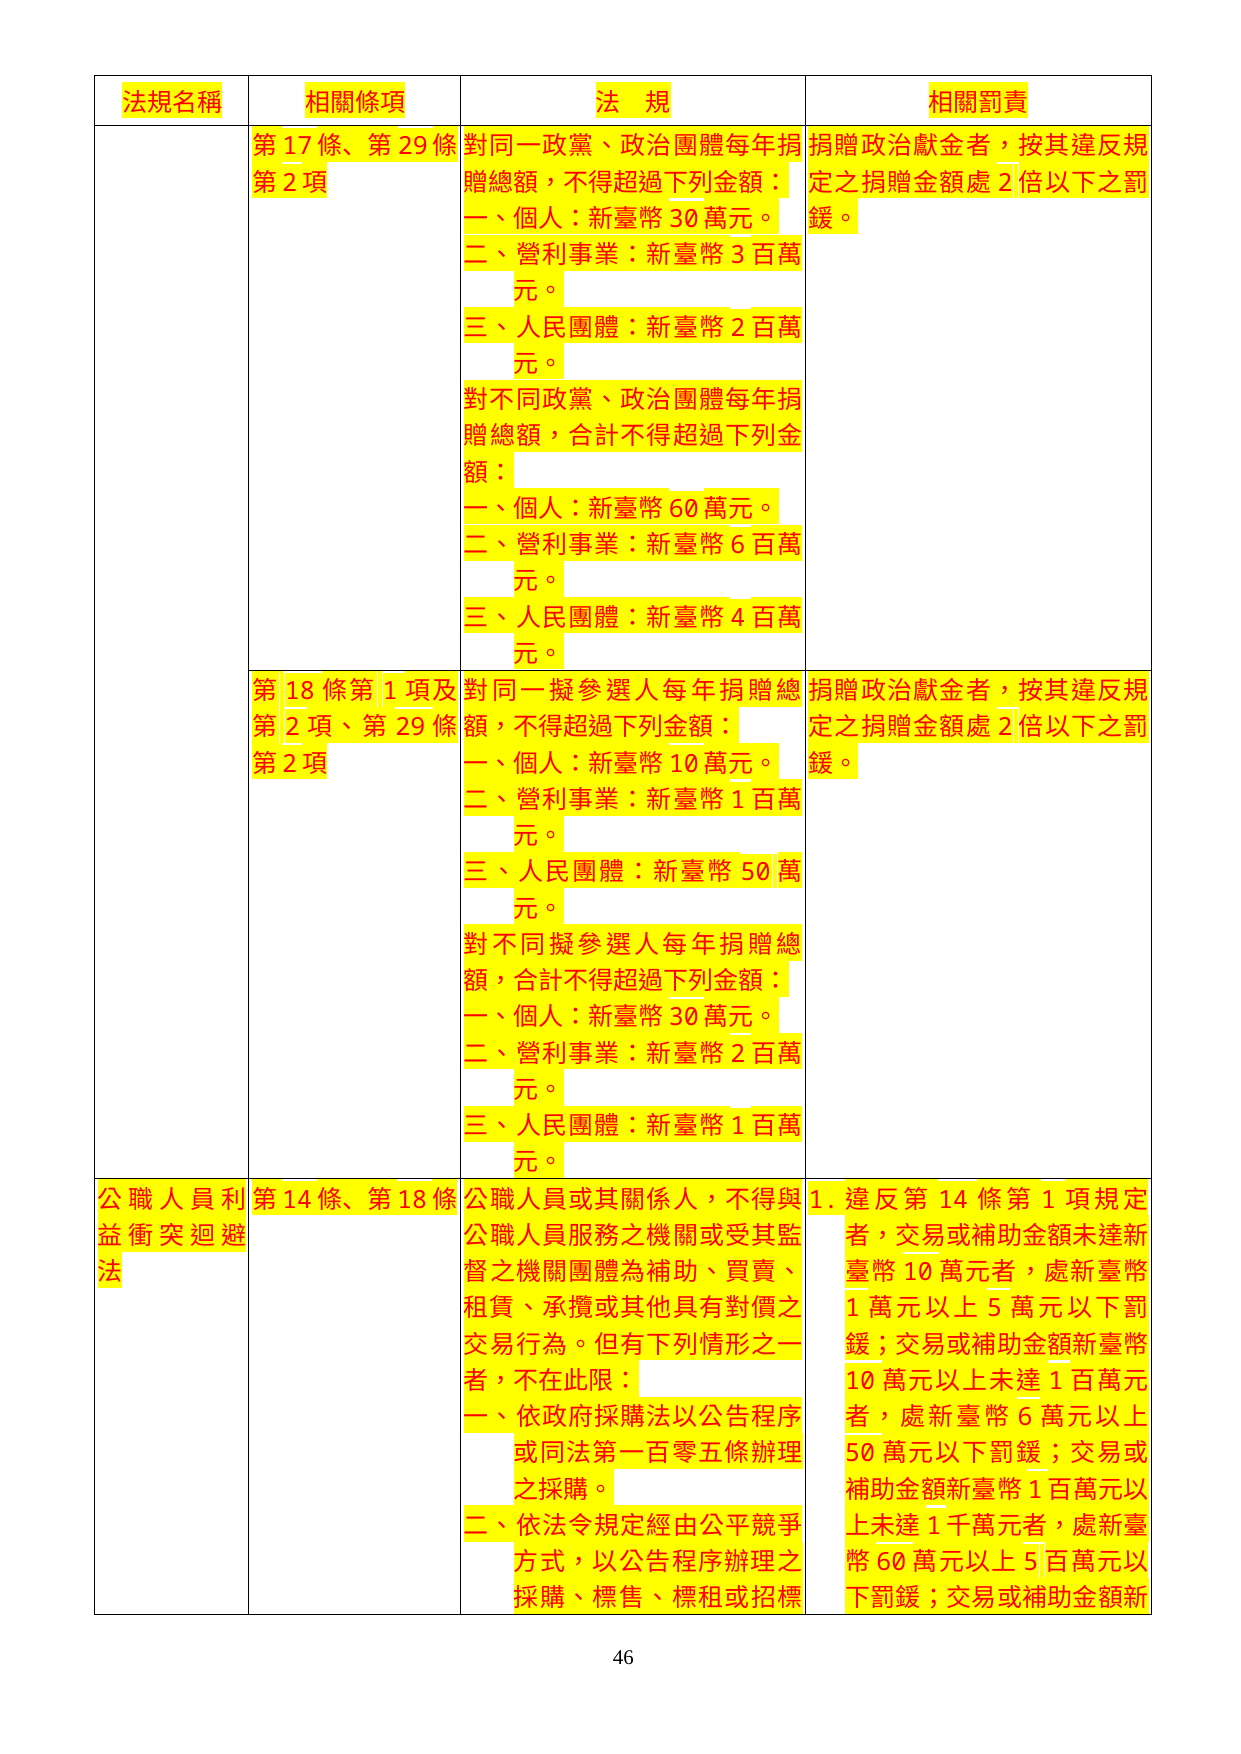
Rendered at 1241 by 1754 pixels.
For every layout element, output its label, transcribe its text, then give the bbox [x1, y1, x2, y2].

table_header 相關罰責 [806, 76, 1151, 125]
table_cell [95, 126, 248, 1178]
table_cell 第14條、第18條 [249, 1179, 460, 1614]
table_cell 違反第14條第1項規定者，交易或補助金額未達新臺幣10萬元者，處新臺幣1萬元以上5萬元以下罰鍰；交易或補助金額新臺幣10萬元以上未達1百萬元者，處新臺幣6萬元以上50萬元以下罰鍰；交易或補助金額新臺幣1百萬元以上未達1千萬元者，處新臺幣60萬元以上5百萬元以下罰鍰；交易或補助金額新 [806, 1179, 1151, 1614]
table_cell 捐贈政治獻金者，按其違反規定之捐贈金額處2倍以下之罰鍰。 [806, 671, 1151, 1178]
table_header 法規名稱 [95, 76, 248, 125]
table_cell 公職人員或其關係人，不得與公職人員服務之機關或受其監督之機關團體為補助、買賣、租賃、承攬或其他具有對價之交易行為。但有下列情形之一者，不在此限： 一、依政府採購法以公告程序或同法第一百零五條辦理之採購。 二、依法令規定經由公平競爭方式，以公告程序辦理之採購、標售、標租或招標 [461, 1179, 805, 1614]
table_cell 捐贈政治獻金者，按其違反規定之捐贈金額處2倍以下之罰鍰。 [806, 126, 1151, 669]
table_cell 對同一擬參選人每年捐贈總額，不得超過下列金額： 一、個人：新臺幣10萬元。 二、營利事業：新臺幣1百萬元。 三、人民團體：新臺幣50萬元。 對不同擬參選人每年捐贈總額，合計不得超過下列金額： 一、個人：新臺幣30萬元。 二、營利事業：新臺幣2百萬元。 三、人民團體：新臺幣1百萬元。 [461, 671, 805, 1178]
table_header 法 規 [461, 76, 805, 125]
table_cell 對同一政黨、政治團體每年捐贈總額，不得超過下列金額： 一、個人：新臺幣30萬元。 二、營利事業：新臺幣3百萬元。 三、人民團體：新臺幣2百萬元。 對不同政黨、政治團體每年捐贈總額，合計不得超過下列金額： 一、個人：新臺幣60萬元。 二、營利事業：新臺幣6百萬元。 三、人民團體：新臺幣4百萬元。 [461, 126, 805, 669]
table_header 相關條項 [249, 76, 460, 125]
table_cell 第18條第1項及第2項、第29條第2項 [249, 671, 460, 1178]
table_cell 公職人員利益衝突迴避法 [95, 1179, 248, 1614]
table_cell 第17條、第29條第2項 [249, 126, 460, 669]
